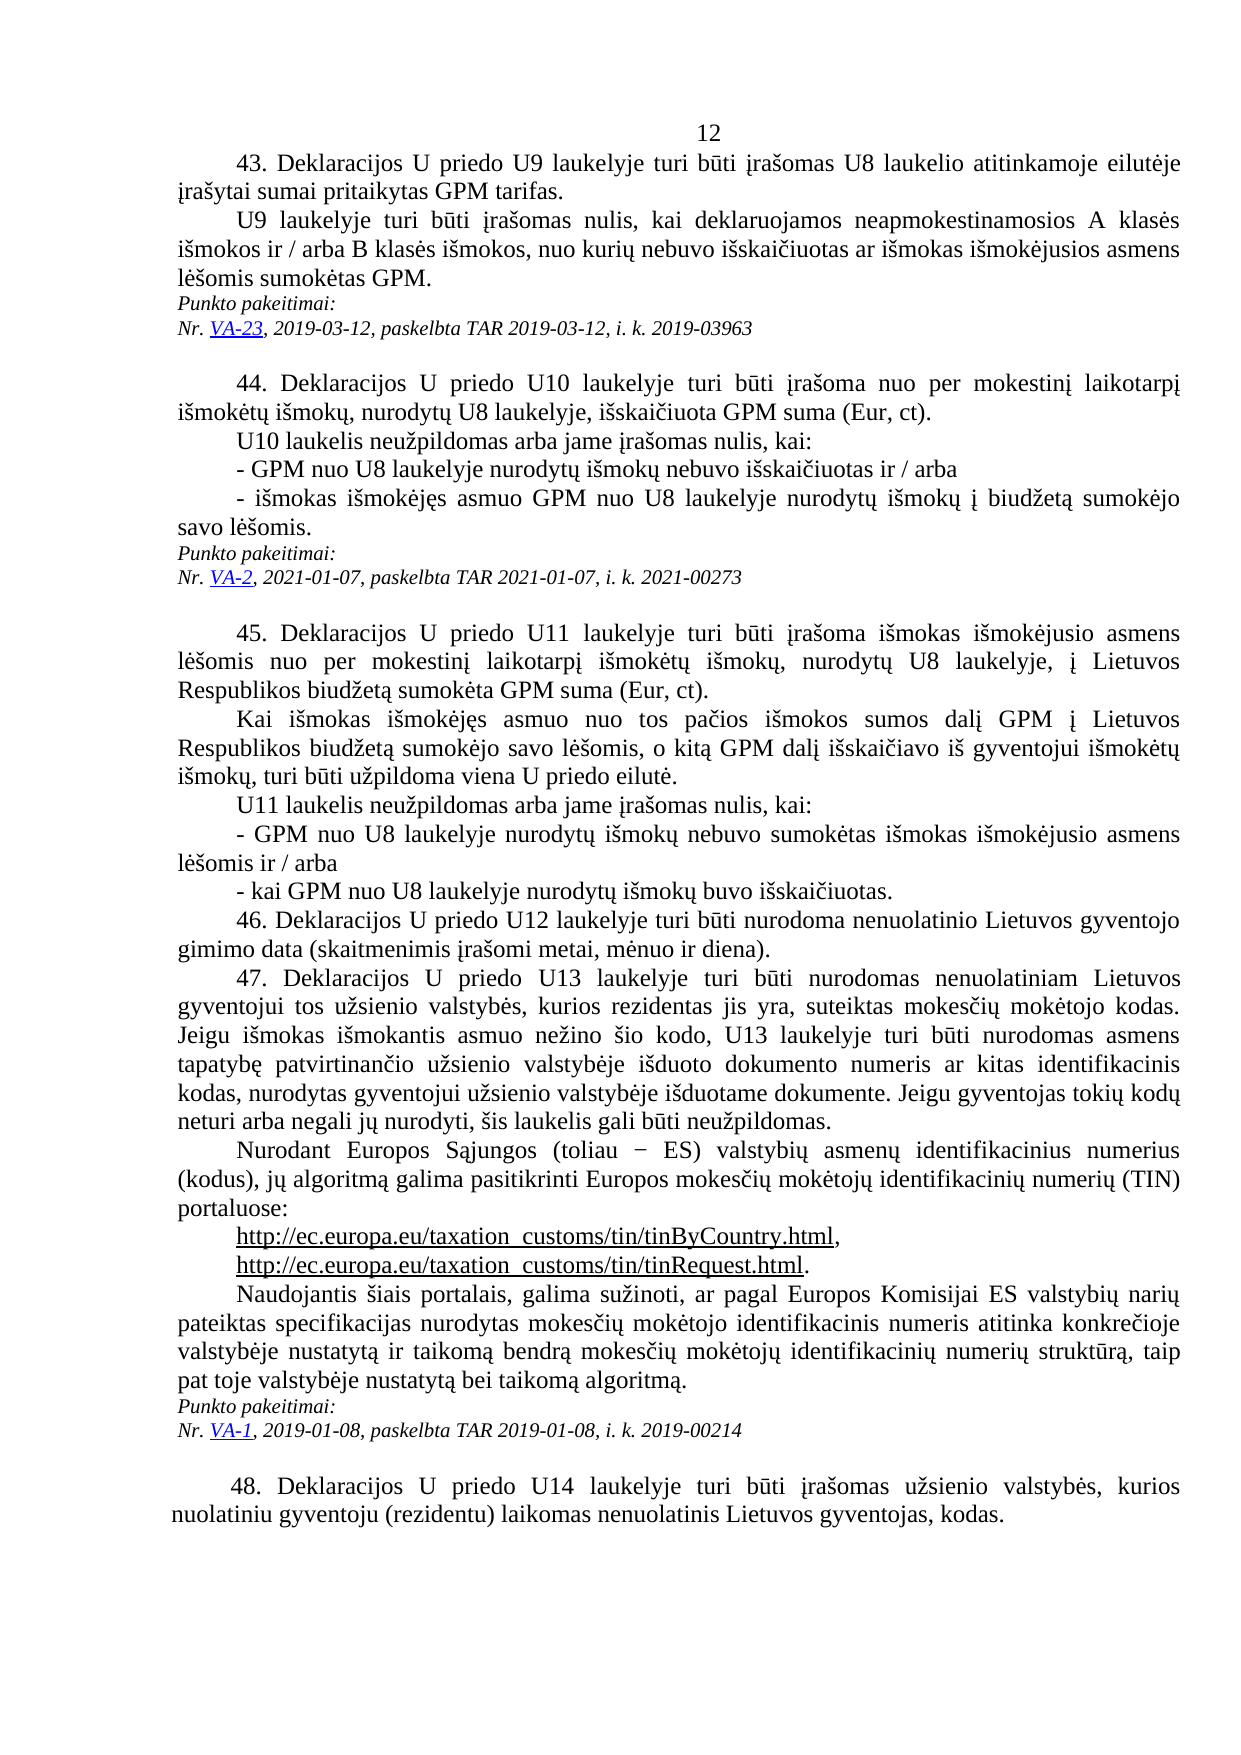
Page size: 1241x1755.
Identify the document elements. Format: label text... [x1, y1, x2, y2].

text U9 laukelyje turi būti įrašomas nulis, kai deklaruojamos neapmokestinamosios A klasės išmokos ir / arba B klasės išmokos, nuo kurių nebuvo išskaičiuotas ar išmokas išmokėjusios asmens lėšomis sumokėtas GPM. [177, 205, 1181, 291]
text Nr. VA-23, 2019-03-12, paskelbta TAR 2019-03-12, i. k. 2019-03963 [177, 315, 1181, 339]
text 43. Deklaracijos U priedo U9 laukelyje turi būti įrašomas U8 laukelio atitinkamoje eilutėje įrašytai sumai pritaikytas GPM tarifas. [177, 148, 1181, 205]
text 44. Deklaracijos U priedo U10 laukelyje turi būti įrašoma nuo per mokestinį laikotarpį išmokėtų išmokų, nurodytų U8 laukelyje, išskaičiuota GPM suma (Eur, ct). [177, 368, 1181, 426]
text 46. Deklaracijos U priedo U12 laukelyje turi būti nurodoma nenuolatinio Lietuvos gyventojo gimimo data (skaitmenimis įrašomi metai, mėnuo ir diena). [177, 905, 1181, 963]
text 45. Deklaracijos U priedo U11 laukelyje turi būti įrašoma išmokas išmokėjusio asmens lėšomis nuo per mokestinį laikotarpį išmokėtų išmokų, nurodytų U8 laukelyje, į Lietuvos Respublikos biudžetą sumokėta GPM suma (Eur, ct). [177, 618, 1181, 704]
text - išmokas išmokėjęs asmuo GPM nuo U8 laukelyje nurodytų išmokų į biudžetą sumokėjo savo lėšomis. [177, 483, 1181, 541]
text Nurodant Europos Sąjungos (toliau − ES) valstybių asmenų identifikacinius numerius (kodus), jų algoritmą galima pasitikrinti Europos mokesčių mokėtojų identifikacinių numerių (TIN) portaluose: [177, 1135, 1181, 1221]
text - GPM nuo U8 laukelyje nurodytų išmokų nebuvo išskaičiuotas ir / arba [177, 454, 1181, 483]
text Punkto pakeitimai: [177, 291, 1181, 315]
text Nr. VA-1, 2019-01-08, paskelbta TAR 2019-01-08, i. k. 2019-00214 [177, 1418, 1181, 1442]
text Punkto pakeitimai: [177, 1394, 1181, 1418]
text Kai išmokas išmokėjęs asmuo nuo tos pačios išmokos sumos dalį GPM į Lietuvos Respublikos biudžetą sumokėjo savo lėšomis, o kitą GPM dalį išskaičiavo iš gyventojui išmokėtų išmokų, turi būti užpildoma viena U priedo eilutė. [177, 704, 1181, 790]
text - kai GPM nuo U8 laukelyje nurodytų išmokų buvo išskaičiuotas. [177, 876, 1181, 905]
text 48. Deklaracijos U priedo U14 laukelyje turi būti įrašomas užsienio valstybės, kurios nuolatiniu gyventoju (rezidentu) laikomas nenuolatinis Lietuvos gyventojas, kodas. [171, 1471, 1181, 1528]
text http://ec.europa.eu/taxation_customs/tin/tinByCountry.html, http://ec.europa.eu/taxation_customs/tin/tinRequest.html. [236, 1221, 1181, 1279]
text U11 laukelis neužpildomas arba jame įrašomas nulis, kai: [177, 790, 1181, 819]
text Punkto pakeitimai: [177, 541, 1181, 565]
text Naudojantis šiais portalais, galima sužinoti, ar pagal Europos Komisijai ES valstybių narių pateiktas specifikacijas nurodytas mokesčių mokėtojo identifikacinis numeris atitinka konkrečioje valstybėje nustatytą ir taikomą bendrą mokesčių mokėtojų identifikacinių numerių struktūrą, taip pat toje valstybėje nustatytą bei taikomą algoritmą. [177, 1279, 1181, 1394]
text - GPM nuo U8 laukelyje nurodytų išmokų nebuvo sumokėtas išmokas išmokėjusio asmens lėšomis ir / arba [177, 819, 1181, 876]
text U10 laukelis neužpildomas arba jame įrašomas nulis, kai: [177, 426, 1181, 454]
text Nr. VA-2, 2021-01-07, paskelbta TAR 2021-01-07, i. k. 2021-00273 [177, 565, 1181, 589]
text 47. Deklaracijos U priedo U13 laukelyje turi būti nurodomas nenuolatiniam Lietuvos gyventojui tos užsienio valstybės, kurios rezidentas jis yra, suteiktas mokesčių mokėtojo kodas. Jeigu išmokas išmokantis asmuo nežino šio kodo, U13 laukelyje turi būti nurodomas asmens tapatybę patvirtinančio užsienio valstybėje išduoto dokumento numeris ar kitas identifikacinis kodas, nurodytas gyventojui užsienio valstybėje išduotame dokumente. Jeigu gyventojas tokių kodų neturi arba negali jų nurodyti, šis laukelis gali būti neužpildomas. [177, 963, 1181, 1135]
